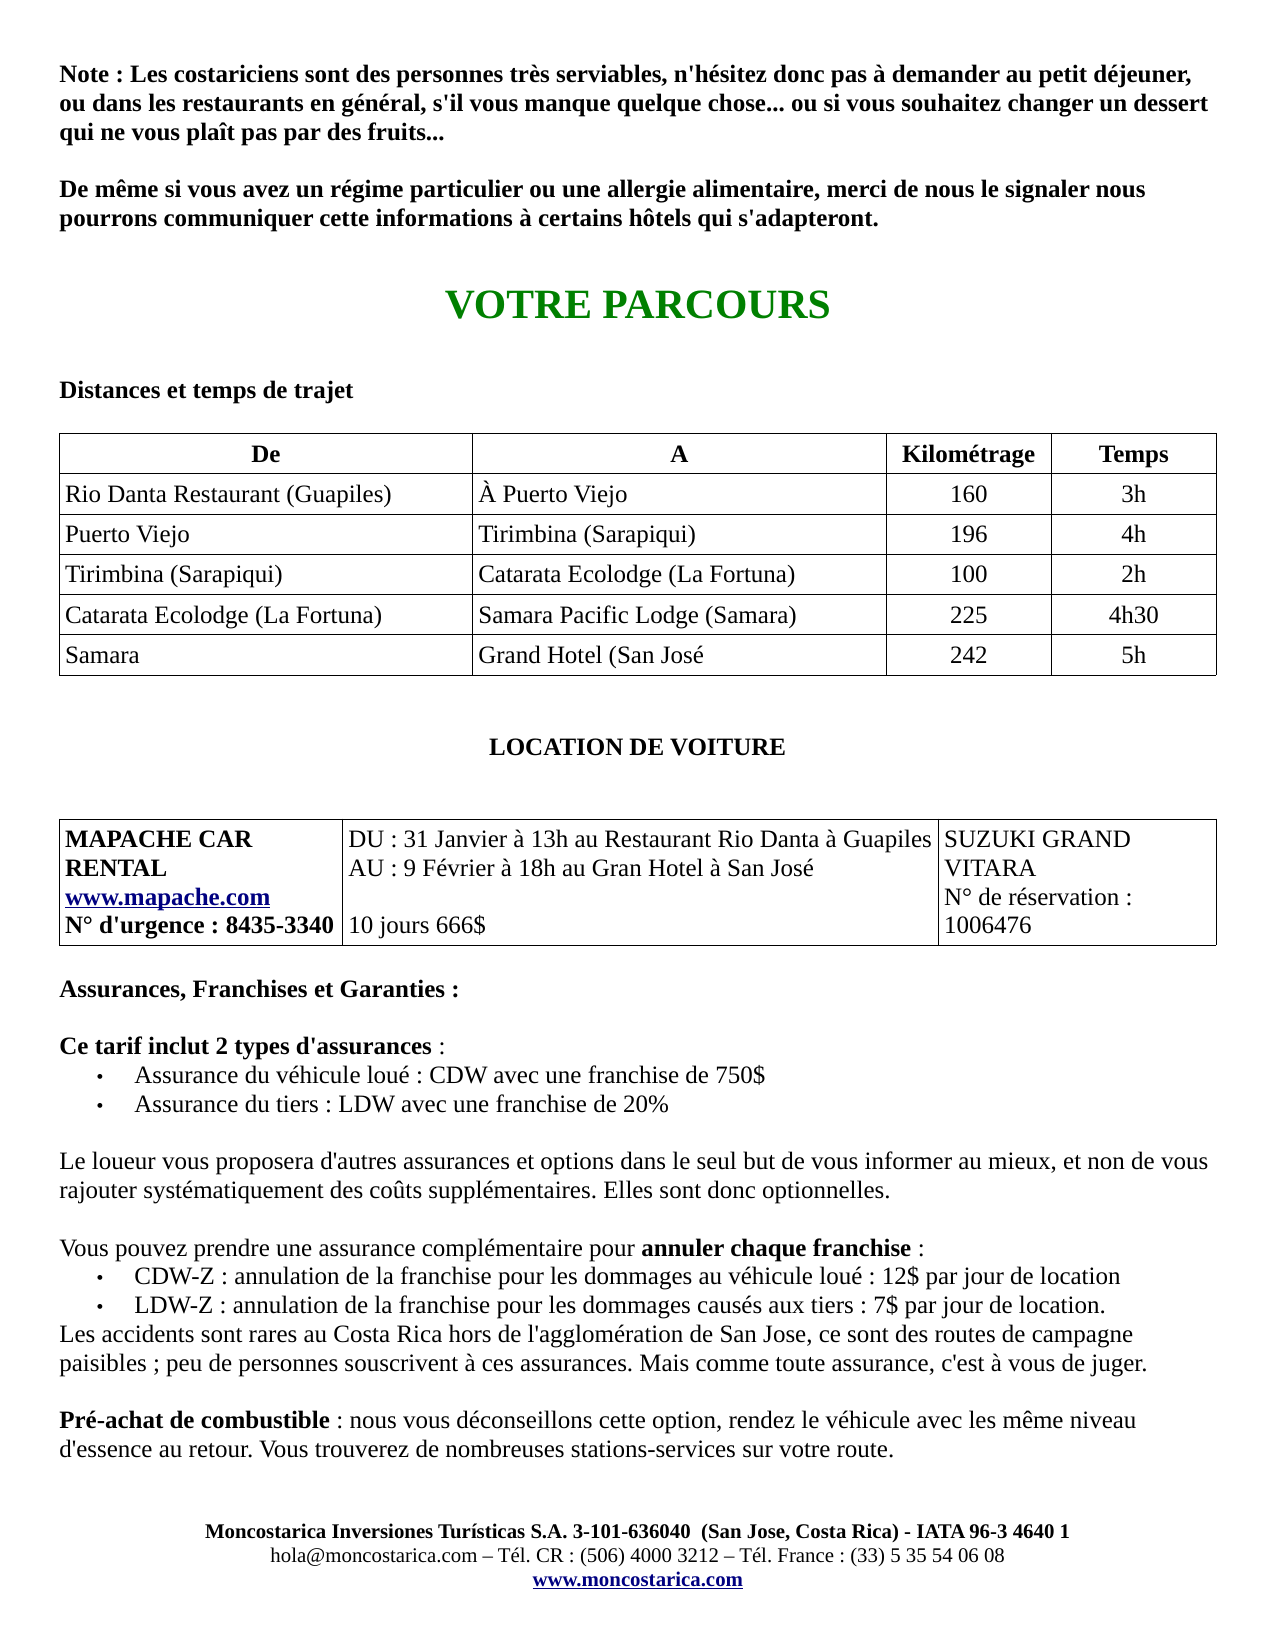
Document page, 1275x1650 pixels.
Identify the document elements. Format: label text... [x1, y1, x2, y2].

text Distances et temps de trajet [59, 375, 1216, 404]
table_header A [473, 434, 886, 473]
list CDW-Z : annulation de la franchise pour les dommages au véhicule loué : 12$ par jour de location [97, 1261, 1216, 1290]
table_cell Tirimbina (Sarapiqui) [473, 515, 886, 554]
list LDW-Z : annulation de la franchise pour les dommages causés aux tiers : 7$ par jour de location. [97, 1290, 1216, 1319]
table_header MAPACHE CAR RENTAL www.mapache.com N° d'urgence : 8435-3340 [60, 820, 342, 945]
text Pré-achat de combustible : nous vous déconseillons cette option, rendez le véhicule avec les même niveau d'essence au retour. Vous trouverez de nombreuses stations-services sur votre route. [59, 1405, 1216, 1463]
table_cell Puerto Viejo [60, 515, 472, 554]
table_cell Catarata Ecolodge (La Fortuna) [60, 595, 472, 634]
text LOCATION DE VOITURE [59, 732, 1216, 761]
text Note : Les costariciens sont des personnes très serviables, n'hésitez donc pas à demander au petit déjeuner, ou dans les restaurants en général, s'il vous manque quelque chose... ou si vous souhaitez changer un dessert qui ne vous plaît pas par des fruits... [59, 59, 1216, 145]
table_cell Rio Danta Restaurant (Guapiles) [60, 474, 472, 513]
table_cell Catarata Ecolodge (La Fortuna) [473, 555, 886, 594]
list Assurance du véhicule loué : CDW avec une franchise de 750$ [97, 1060, 1216, 1089]
table_cell 242 [887, 635, 1051, 675]
text VOTRE PARCOURS [59, 279, 1216, 327]
table_header De [60, 434, 472, 473]
text Le loueur vous proposera d'autres assurances et options dans le seul but de vous informer au mieux, et non de vous rajouter systématiquement des coûts supplémentaires. Elles sont donc optionnelles. [59, 1146, 1216, 1204]
table_cell Samara Pacific Lodge (Samara) [473, 595, 886, 634]
table_header DU : 31 Janvier à 13h au Restaurant Rio Danta à Guapiles AU : 9 Février à 18h au Gran Hotel à San José 10 jours 666$ [343, 820, 938, 945]
text Les accidents sont rares au Costa Rica hors de l'agglomération de San Jose, ce sont des routes de campagne paisibles ; peu de personnes souscrivent à ces assurances. Mais comme toute assurance, c'est à vous de juger. [59, 1319, 1216, 1376]
table_cell Tirimbina (Sarapiqui) [60, 555, 472, 594]
table_header SUZUKI GRAND VITARA N° de réservation : 1006476 [939, 820, 1216, 945]
table_cell 5h [1052, 635, 1216, 675]
table_cell Samara [60, 635, 472, 675]
table_cell 4h [1052, 515, 1216, 554]
text Ce tarif inclut 2 types d'assurances : [59, 1031, 1216, 1060]
table_header Temps [1052, 434, 1216, 473]
text De même si vous avez un régime particulier ou une allergie alimentaire, merci de nous le signaler nous pourrons communiquer cette informations à certains hôtels qui s'adapteront. [59, 174, 1216, 232]
table_cell 4h30 [1052, 595, 1216, 634]
table_cell 100 [887, 555, 1051, 594]
table_cell 160 [887, 474, 1051, 513]
table_cell À Puerto Viejo [473, 474, 886, 513]
table_header Kilométrage [887, 434, 1051, 473]
table_cell Grand Hotel (San José [473, 635, 886, 675]
table_cell 2h [1052, 555, 1216, 594]
table_cell 3h [1052, 474, 1216, 513]
table_cell 196 [887, 515, 1051, 554]
text Assurances, Franchises et Garanties : [59, 974, 1216, 1003]
table_cell 225 [887, 595, 1051, 634]
list Assurance du tiers : LDW avec une franchise de 20% [97, 1089, 1216, 1118]
text Vous pouvez prendre une assurance complémentaire pour annuler chaque franchise : [59, 1233, 1216, 1261]
